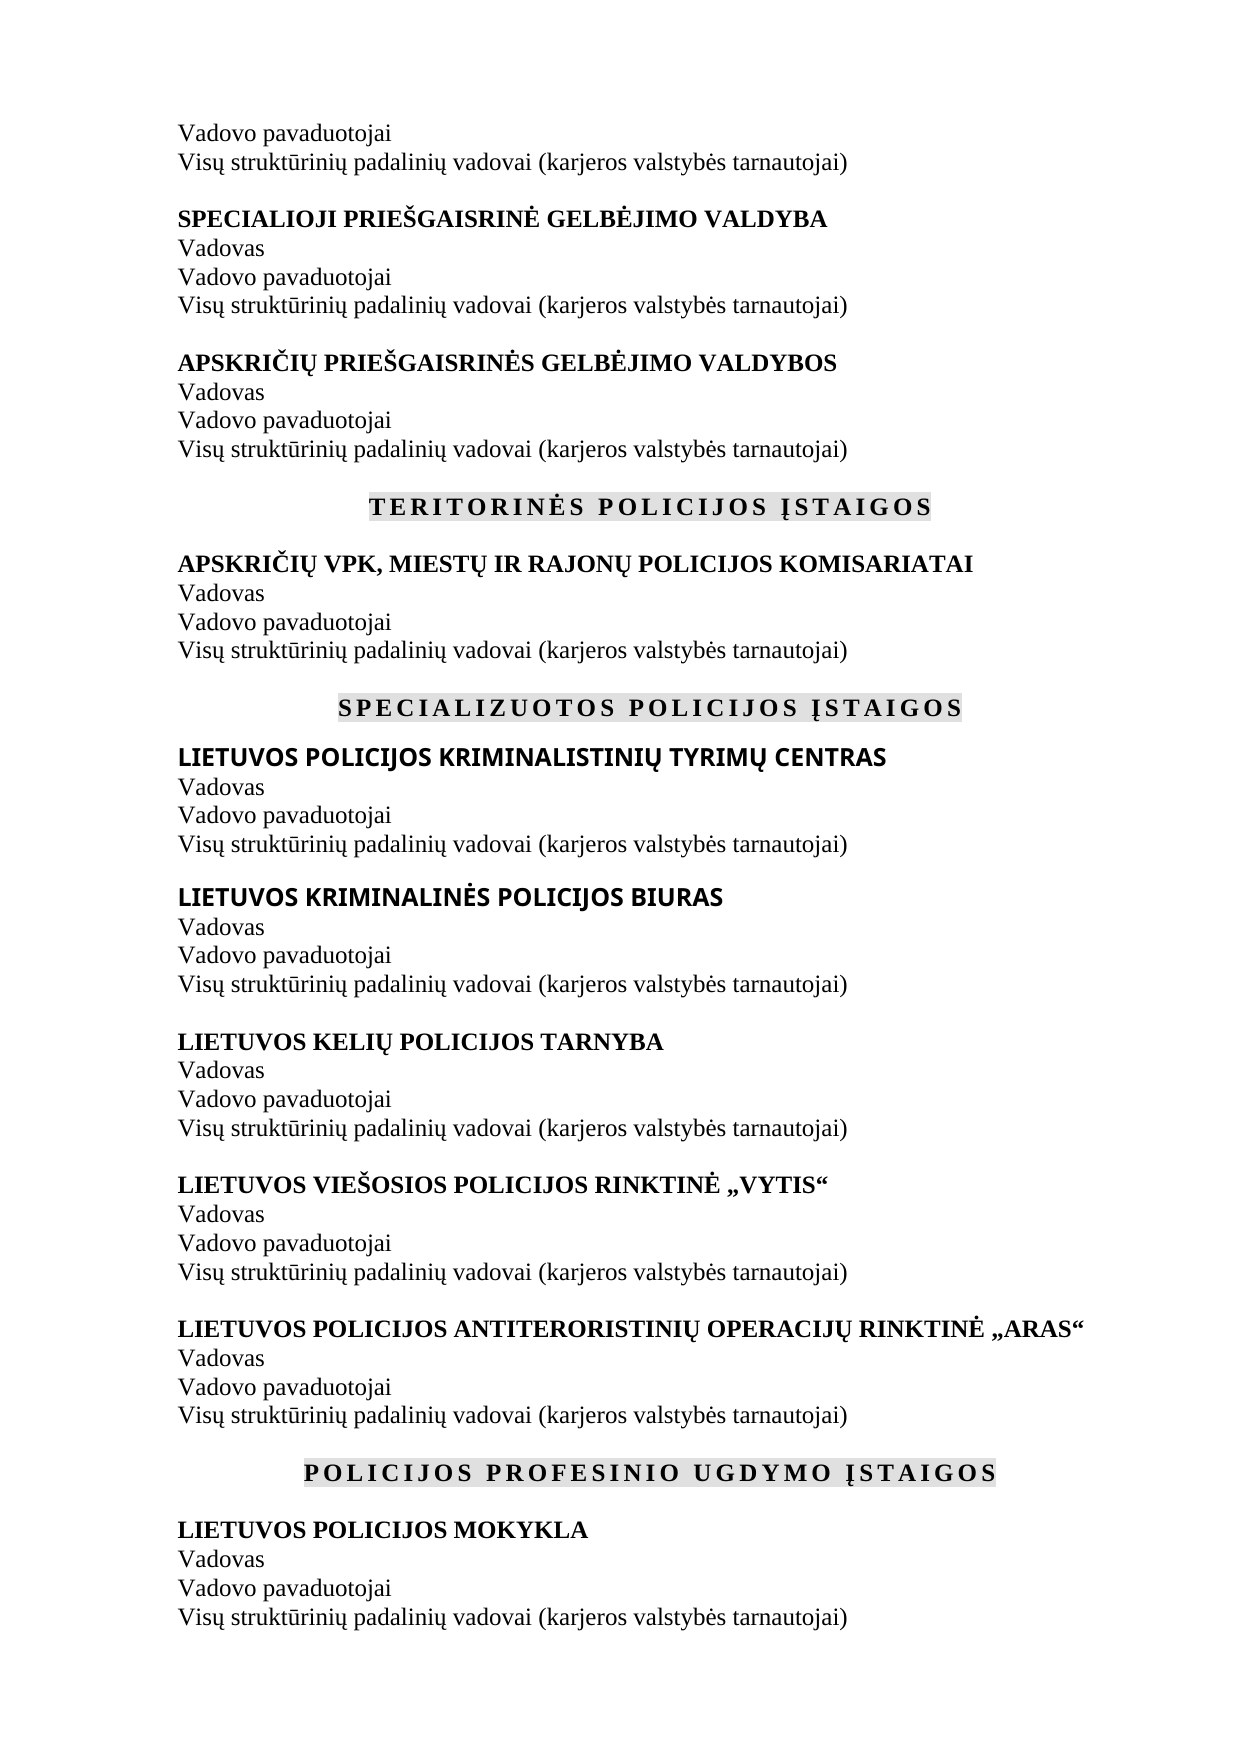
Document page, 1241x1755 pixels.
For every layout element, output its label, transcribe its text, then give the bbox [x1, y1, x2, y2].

text Vadovo pavaduotojai [177, 118, 1122, 147]
text Visų struktūrinių padalinių vadovai (karjeros valstybės tarnautojai) [177, 969, 1122, 998]
text Visų struktūrinių padalinių vadovai (karjeros valstybės tarnautojai) [177, 1257, 1122, 1286]
text Vadovas [177, 233, 1122, 262]
text Visų struktūrinių padalinių vadovai (karjeros valstybės tarnautojai) [177, 829, 1122, 858]
text Vadovo pavaduotojai [177, 1573, 1122, 1602]
text LIETUVOS KRIMINALINĖS POLICIJOS BIURAS [177, 887, 1122, 912]
text LIETUVOS KELIŲ POLICIJOS TARNYBA [177, 1027, 1122, 1056]
text Visų struktūrinių padalinių vadovai (karjeros valstybės tarnautojai) [177, 1602, 1122, 1631]
text Vadovo pavaduotojai [177, 801, 1122, 829]
text Vadovas [177, 1343, 1122, 1372]
text Visų struktūrinių padalinių vadovai (karjeros valstybės tarnautojai) [177, 1401, 1122, 1429]
text LIETUVOS POLICIJOS MOKYKLA [177, 1516, 1122, 1544]
text Vadovo pavaduotojai [177, 406, 1122, 434]
text Vadovo pavaduotojai [177, 262, 1122, 291]
text Vadovas [177, 578, 1122, 607]
text Vadovo pavaduotojai [177, 607, 1122, 636]
text SPECIALIZUOTOS POLICIJOS ĮSTAIGOS [177, 693, 1122, 722]
text TERITORINĖS POLICIJOS ĮSTAIGOS [177, 492, 1122, 521]
text Vadovo pavaduotojai [177, 1228, 1122, 1257]
text APSKRIČIŲ VPK, MIESTŲ IR RAJONŲ POLICIJOS KOMISARIATAI [177, 549, 1122, 578]
text Lietuvos policijos antiteroristinių operacijų rinktinė „Aras“ [177, 1314, 1122, 1343]
text APSKRIČIŲ PRIEŠGAISRINĖS GELBĖJIMO VALDYBOS [177, 348, 1122, 377]
text Vadovas [177, 1199, 1122, 1228]
text Vadovas [177, 912, 1122, 941]
text Visų struktūrinių padalinių vadovai (karjeros valstybės tarnautojai) [177, 636, 1122, 664]
text Vadovas [177, 377, 1122, 406]
text LIETUVOS POLICIJOS KRIMINALISTINIŲ TYRIMŲ CENTRAS [177, 747, 1122, 772]
text Vadovas [177, 1544, 1122, 1573]
text Vadovas [177, 772, 1122, 801]
text Visų struktūrinių padalinių vadovai (karjeros valstybės tarnautojai) [177, 1113, 1122, 1142]
text SPECIALIOJI PRIEŠGAISRINĖ GELBĖJIMO VALDYBA [177, 204, 1122, 233]
text Vadovo pavaduotojai [177, 1372, 1122, 1401]
text Visų struktūrinių padalinių vadovai (karjeros valstybės tarnautojai) [177, 291, 1122, 319]
text Lietuvos viešosios policijos rinktinė „Vytis“ [177, 1171, 1122, 1199]
text Visų struktūrinių padalinių vadovai (karjeros valstybės tarnautojai) [177, 434, 1122, 463]
text POLICIJOS PROFESINIO UGDYMO ĮSTAIGOS [177, 1458, 1122, 1487]
text Vadovo pavaduotojai [177, 1084, 1122, 1113]
text Vadovas [177, 1056, 1122, 1084]
text Visų struktūrinių padalinių vadovai (karjeros valstybės tarnautojai) [177, 147, 1122, 176]
text Vadovo pavaduotojai [177, 941, 1122, 969]
